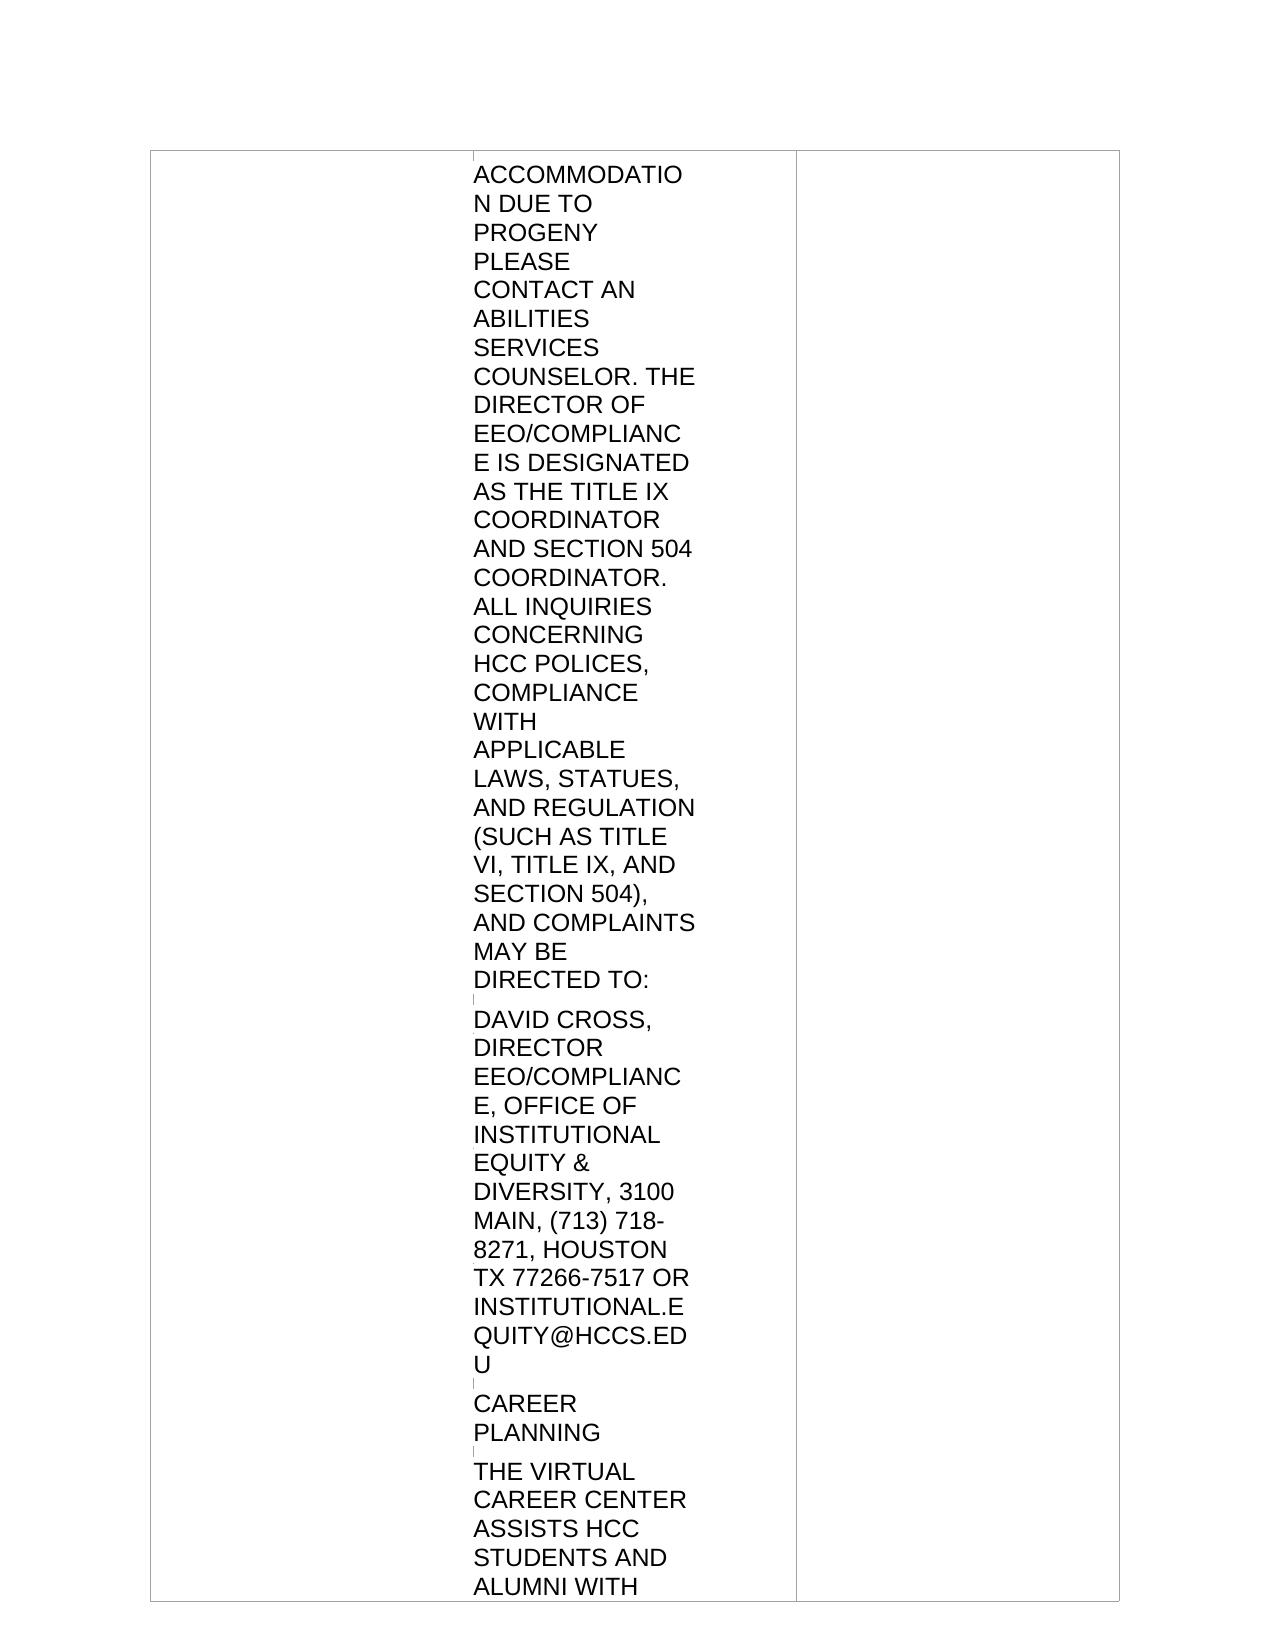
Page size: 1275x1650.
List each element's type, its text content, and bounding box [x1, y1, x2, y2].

table_cell [151, 151, 473, 1601]
table_cell Accommodation due to progeny please contact an Abilities Services Counselor. The Director of EEO/Compliance is designated as the Title IX Coordinator and Section 504 Coordinator. All inquiries concerning HCC polices, compliance with applicable laws, statues, and regulation (such as Title VI, Title IX, and Section 504), and complaints may be directed to: David Cross, Director EEO/Compliance, Office of Institutional Equity & Diversity, 3100 Main, (713) 718-8271, Houston TX 77266-7517 or INstitutional.Equity@hccs.edu CAREER PLANNING The Virtual Career Center assists HCC students and alumni with [474, 151, 796, 1601]
table_cell [797, 151, 1119, 1601]
